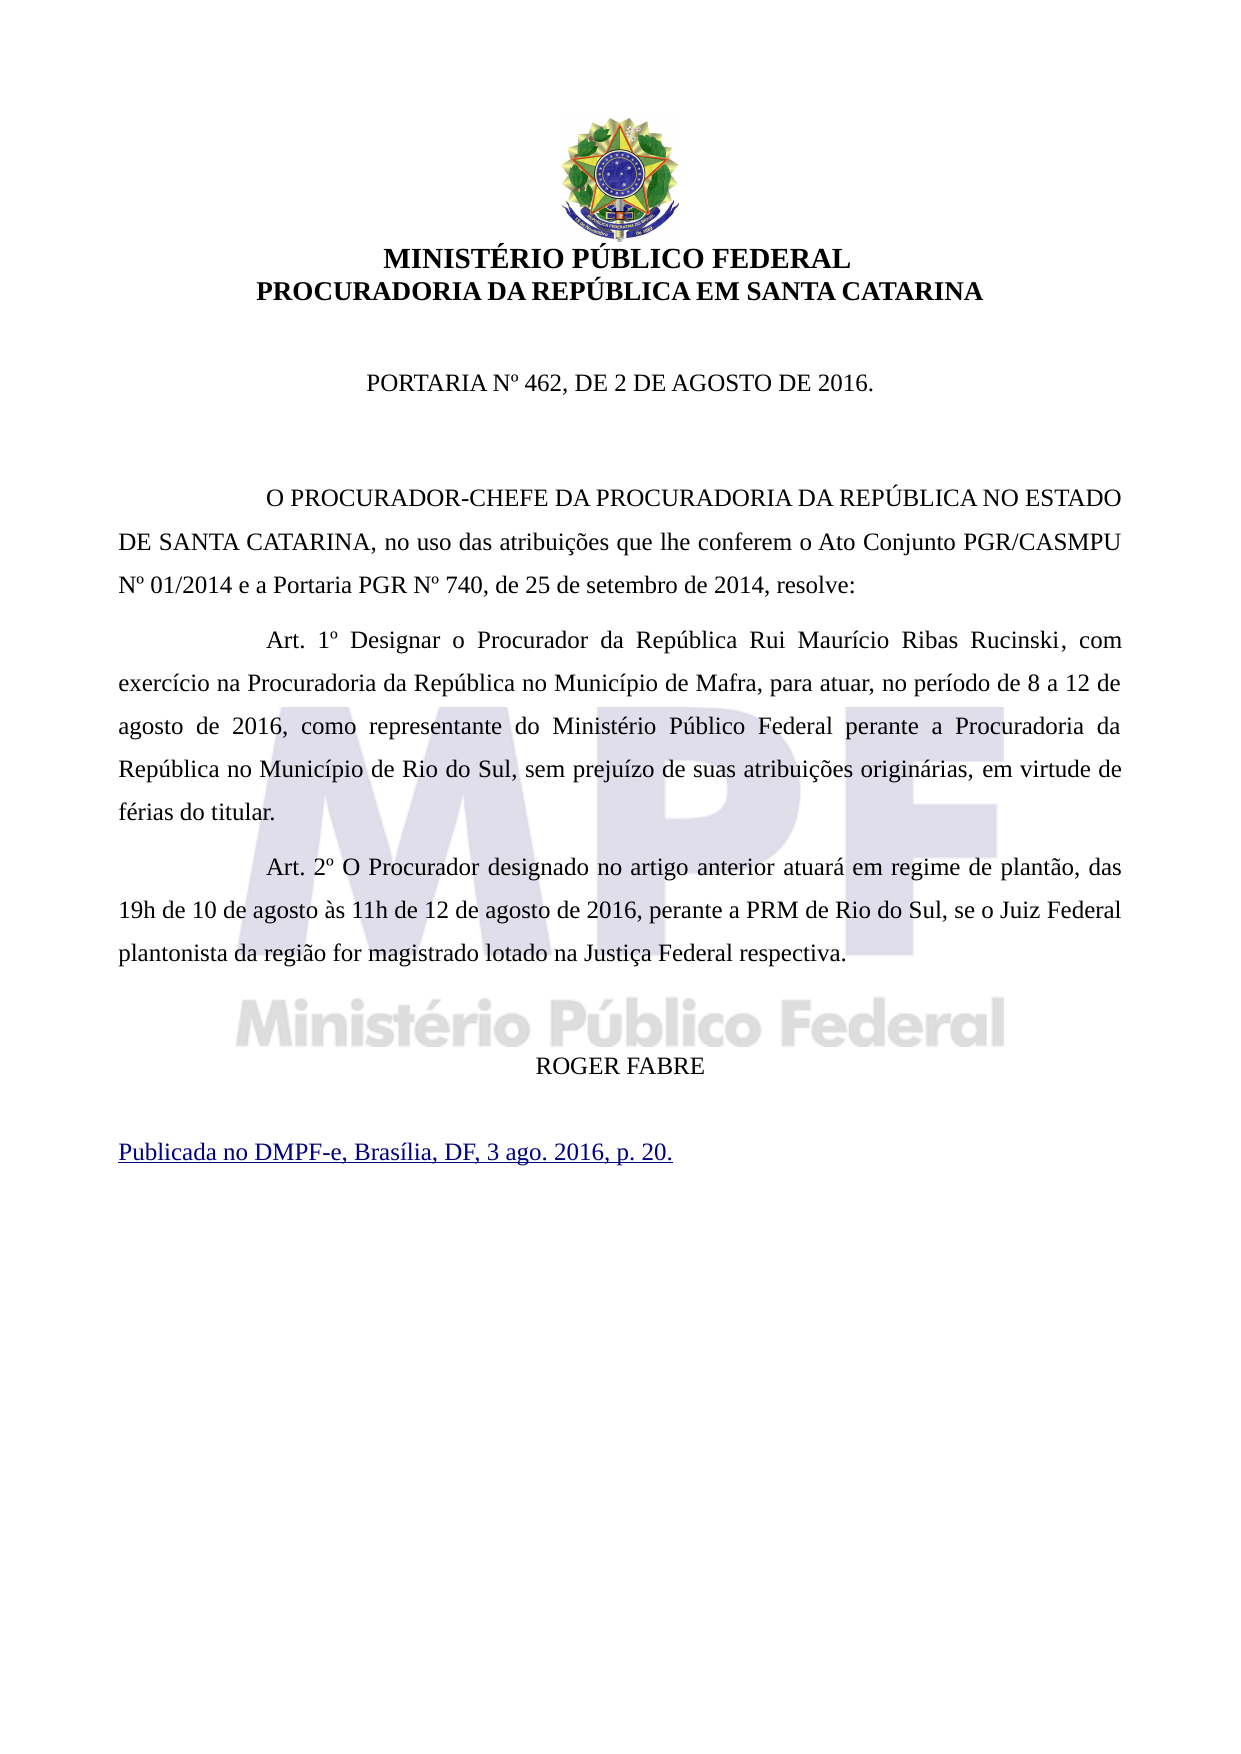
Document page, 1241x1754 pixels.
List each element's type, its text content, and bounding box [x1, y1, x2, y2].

text O PROCURADOR-CHEFE DA PROCURADORIA DA REPÚBLICA NO ESTADO DE SANTA CATARINA, no uso das atribuições que lhe conferem o Ato Conjunto PGR/CASMPU Nº 01/2014 e a Portaria PGR Nº 740, de 25 de setembro de 2014, resolve: [118, 483, 1122, 598]
text PORTARIA Nº 462, DE 2 DE AGOSTO DE 2016. [118, 368, 1122, 397]
text Art. 2º O Procurador designado no artigo anterior atuará em regime de plantão, das 19h de 10 de agosto às 11h de 12 de agosto de 2016, perante a PRM de Rio do Sul, se o Juiz Federal plantonista da região for magistrado lotado na Justiça Federal respectiva. [118, 852, 1122, 967]
text ROGER FABRE [118, 1051, 1122, 1079]
picture [236, 967, 1004, 1047]
text MINISTÉRIO PÚBLICO FEDERAL [118, 176, 1122, 275]
text Art. 1º Designar o Procurador da República Rui Maurício Ribas Rucinski, com exercício na Procuradoria da República no Município de Mafra, para atuar, no período de 8 a 12 de agosto de 2016, como representante do Ministério Público Federal perante a Procuradoria da República no Município de Rio do Sul, sem prejuízo de suas atribuições originárias, em virtude de férias do titular. [118, 625, 1122, 826]
text Publicada no DMPF-e, Brasília, DF, 3 ago. 2016, p. 20. [118, 1137, 1122, 1166]
picture [236, 826, 1004, 852]
text PROCURADORIA DA REPÚBLICA EM SANTA CATARINA [118, 275, 1122, 306]
